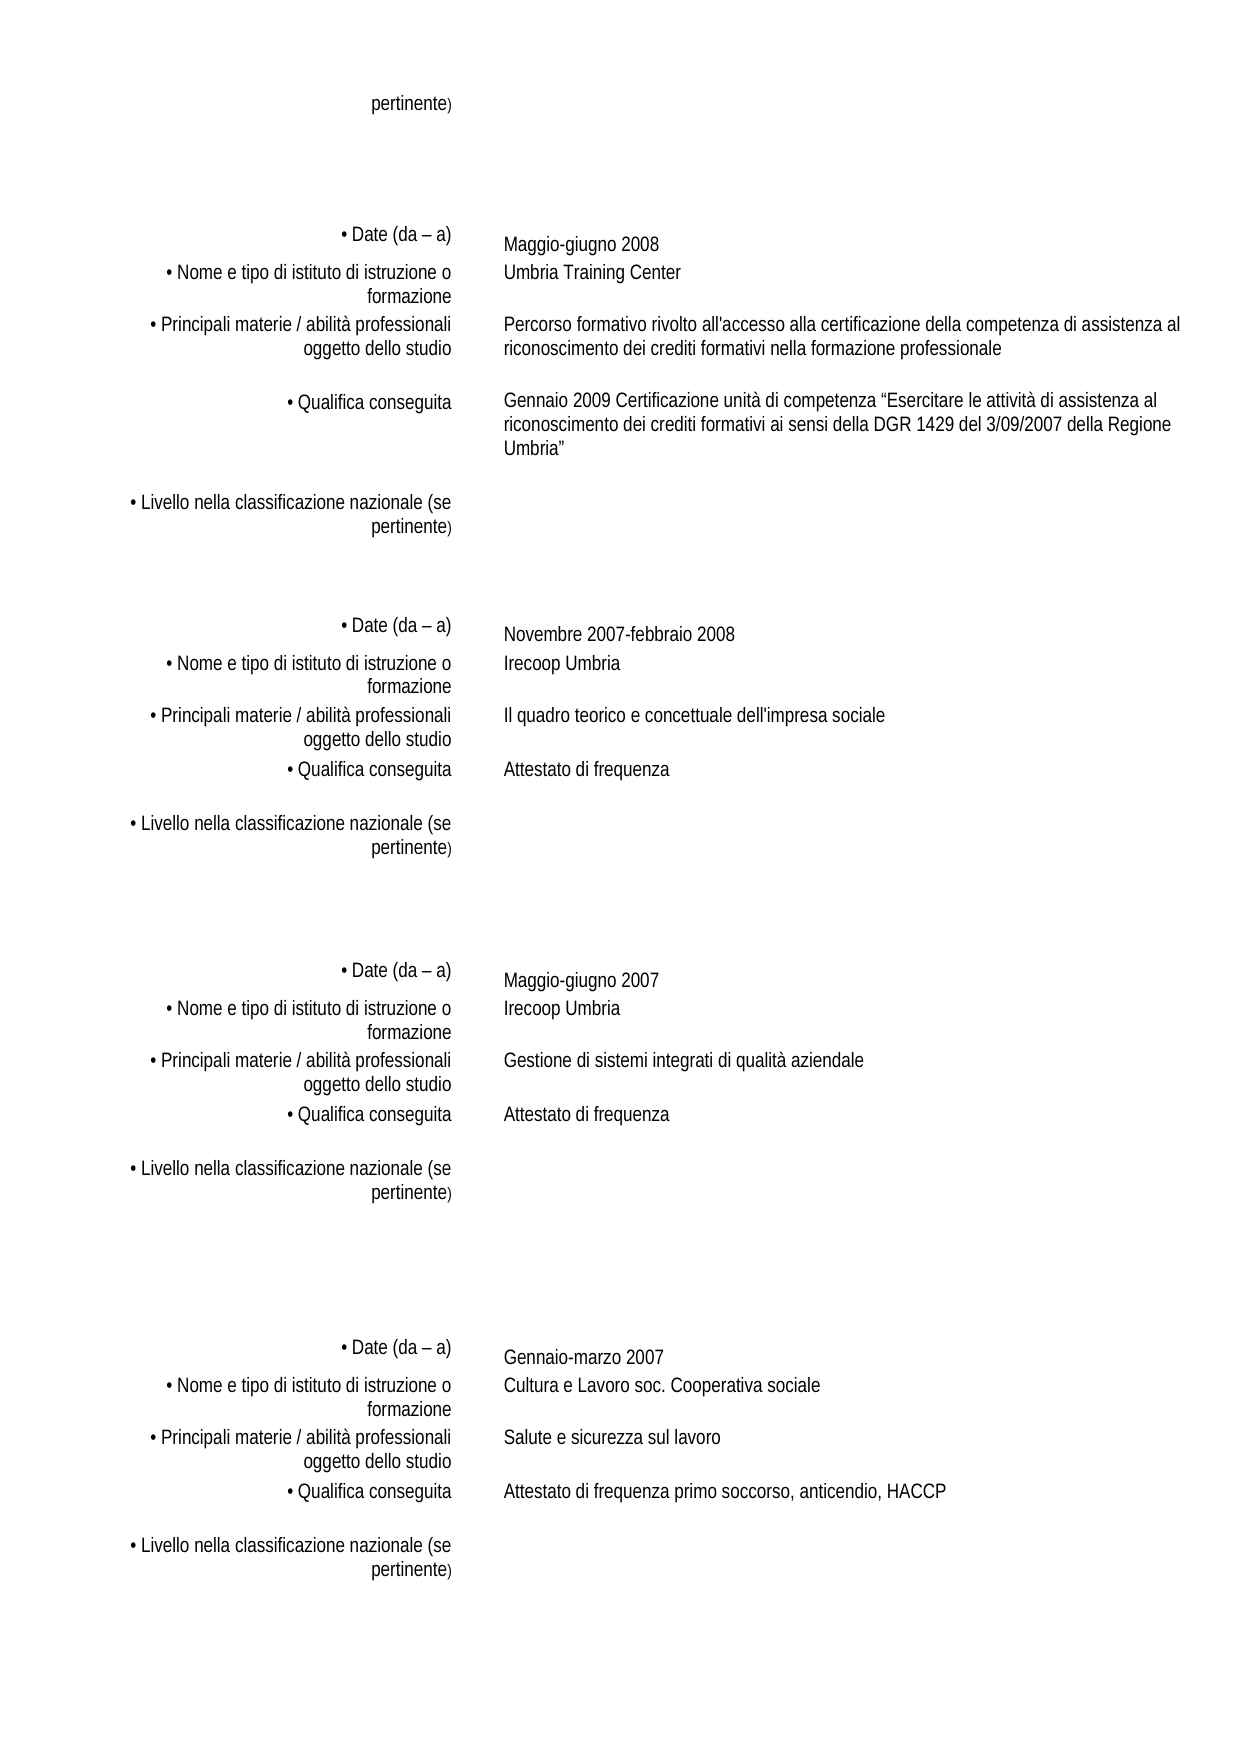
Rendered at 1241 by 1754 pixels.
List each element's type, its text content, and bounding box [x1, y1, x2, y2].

table_cell [78, 861, 463, 889]
table_cell [463, 1154, 492, 1206]
table_cell [463, 89, 492, 117]
table_cell [463, 914, 492, 994]
table_cell [463, 178, 492, 258]
table_cell Attestato di frequenza primo soccorso, anticendio, HACCP [492, 1477, 1240, 1531]
table_cell [463, 861, 1240, 889]
table_cell Irecoop Umbria [492, 994, 1240, 1046]
table_cell [463, 648, 492, 700]
table_cell • Qualifica conseguita [78, 1100, 463, 1154]
table_cell • Nome e tipo di istituto di istruzione o formazione [78, 1371, 463, 1423]
table_cell [463, 1371, 492, 1423]
table_cell [463, 388, 492, 488]
table_cell Attestato di frequenza [492, 755, 1240, 809]
table_cell [463, 117, 492, 145]
table_cell Novembre 2007-febbraio 2008 [492, 568, 1240, 648]
table_cell [463, 755, 492, 809]
table_cell • Principali materie / abilità professionali oggetto dello studio [78, 1046, 463, 1100]
table_cell [463, 488, 492, 540]
table_cell • Date (da – a) [78, 568, 463, 648]
table_cell [78, 1263, 463, 1291]
table_cell [463, 1234, 492, 1262]
table_cell [463, 1477, 492, 1531]
table_cell Attestato di frequenza [492, 1100, 1240, 1154]
table_cell [463, 1046, 492, 1100]
table_cell • Qualifica conseguita [78, 755, 463, 809]
table_cell [463, 1291, 492, 1371]
table_cell • Principali materie / abilità professionali oggetto dello studio [78, 700, 463, 754]
table_cell • Date (da – a) [78, 178, 463, 258]
table_cell Maggio-giugno 2008 [492, 178, 1240, 258]
table_cell [492, 89, 1240, 117]
table_cell • Livello nella classificazione nazionale (se pertinente) [78, 1154, 463, 1206]
table_cell Gennaio-marzo 2007 [492, 1291, 1240, 1371]
table_cell [463, 1423, 492, 1477]
table_cell [463, 145, 492, 177]
table_cell [463, 568, 492, 648]
table_cell Irecoop Umbria [492, 648, 1240, 700]
table_cell Cultura e Lavoro soc. Cooperativa sociale [492, 1371, 1240, 1423]
table_cell • Livello nella classificazione nazionale (se pertinente) [78, 1531, 463, 1583]
table_cell • Qualifica conseguita [78, 1477, 463, 1531]
table_cell [463, 1531, 492, 1583]
table_cell • Date (da – a) [78, 1291, 463, 1371]
table_cell [463, 1263, 492, 1291]
table_cell Umbria Training Center [492, 258, 1240, 310]
table_cell [463, 890, 1240, 913]
table_cell [492, 540, 1240, 568]
table_cell [463, 700, 492, 754]
table_cell Gestione di sistemi integrati di qualità aziendale [492, 1046, 1240, 1100]
table_cell [78, 890, 463, 913]
table_cell [492, 1263, 1240, 1291]
table_cell • Qualifica conseguita [78, 388, 463, 488]
table_cell [78, 540, 463, 568]
table_cell [463, 310, 492, 388]
table_cell [492, 1611, 1240, 1639]
table_cell • Nome e tipo di istituto di istruzione o formazione [78, 648, 463, 700]
table_cell [78, 117, 463, 145]
table_cell • Nome e tipo di istituto di istruzione o formazione [78, 258, 463, 310]
table_cell • Principali materie / abilità professionali oggetto dello studio [78, 310, 463, 388]
table_cell [492, 809, 1240, 861]
table_cell Gennaio 2009 Certificazione unità di competenza “Esercitare le attività di assistenza al riconoscimento dei crediti formativi ai sensi della DGR 1429 del 3/09/2007 della Regione Umbria” [492, 388, 1240, 488]
table_cell • Nome e tipo di istituto di istruzione o formazione [78, 994, 463, 1046]
table_cell [78, 1206, 463, 1234]
table_cell [463, 1611, 492, 1639]
table_cell [492, 1234, 1240, 1262]
table_cell [78, 145, 463, 177]
table_cell • Date (da – a) [78, 914, 463, 994]
table_cell [492, 1531, 1240, 1583]
table_cell [463, 258, 492, 310]
table_cell Maggio-giugno 2007 [492, 914, 1240, 994]
table_cell [492, 1583, 1240, 1611]
table_cell [78, 1583, 463, 1611]
table_cell [492, 1154, 1240, 1206]
table_cell [492, 145, 1240, 177]
table_cell [463, 994, 492, 1046]
table_cell [463, 809, 492, 861]
table_cell pertinente) [78, 89, 463, 117]
table_cell [492, 488, 1240, 540]
table_cell [463, 1100, 492, 1154]
table_cell [78, 1234, 463, 1262]
table_cell [492, 117, 1240, 145]
table_cell [78, 1611, 463, 1639]
table_cell • Principali materie / abilità professionali oggetto dello studio [78, 1423, 463, 1477]
table_cell • Livello nella classificazione nazionale (se pertinente) [78, 809, 463, 861]
table_cell [463, 1583, 492, 1611]
table_cell Percorso formativo rivolto all'accesso alla certificazione della competenza di assistenza al riconoscimento dei crediti formativi nella formazione professionale [492, 310, 1240, 388]
table_cell Salute e sicurezza sul lavoro [492, 1423, 1240, 1477]
table_cell Il quadro teorico e concettuale dell'impresa sociale [492, 700, 1240, 754]
table_cell • Livello nella classificazione nazionale (se pertinente) [78, 488, 463, 540]
table_cell [463, 1206, 492, 1234]
table_cell [463, 540, 492, 568]
table_cell [492, 1206, 1240, 1234]
